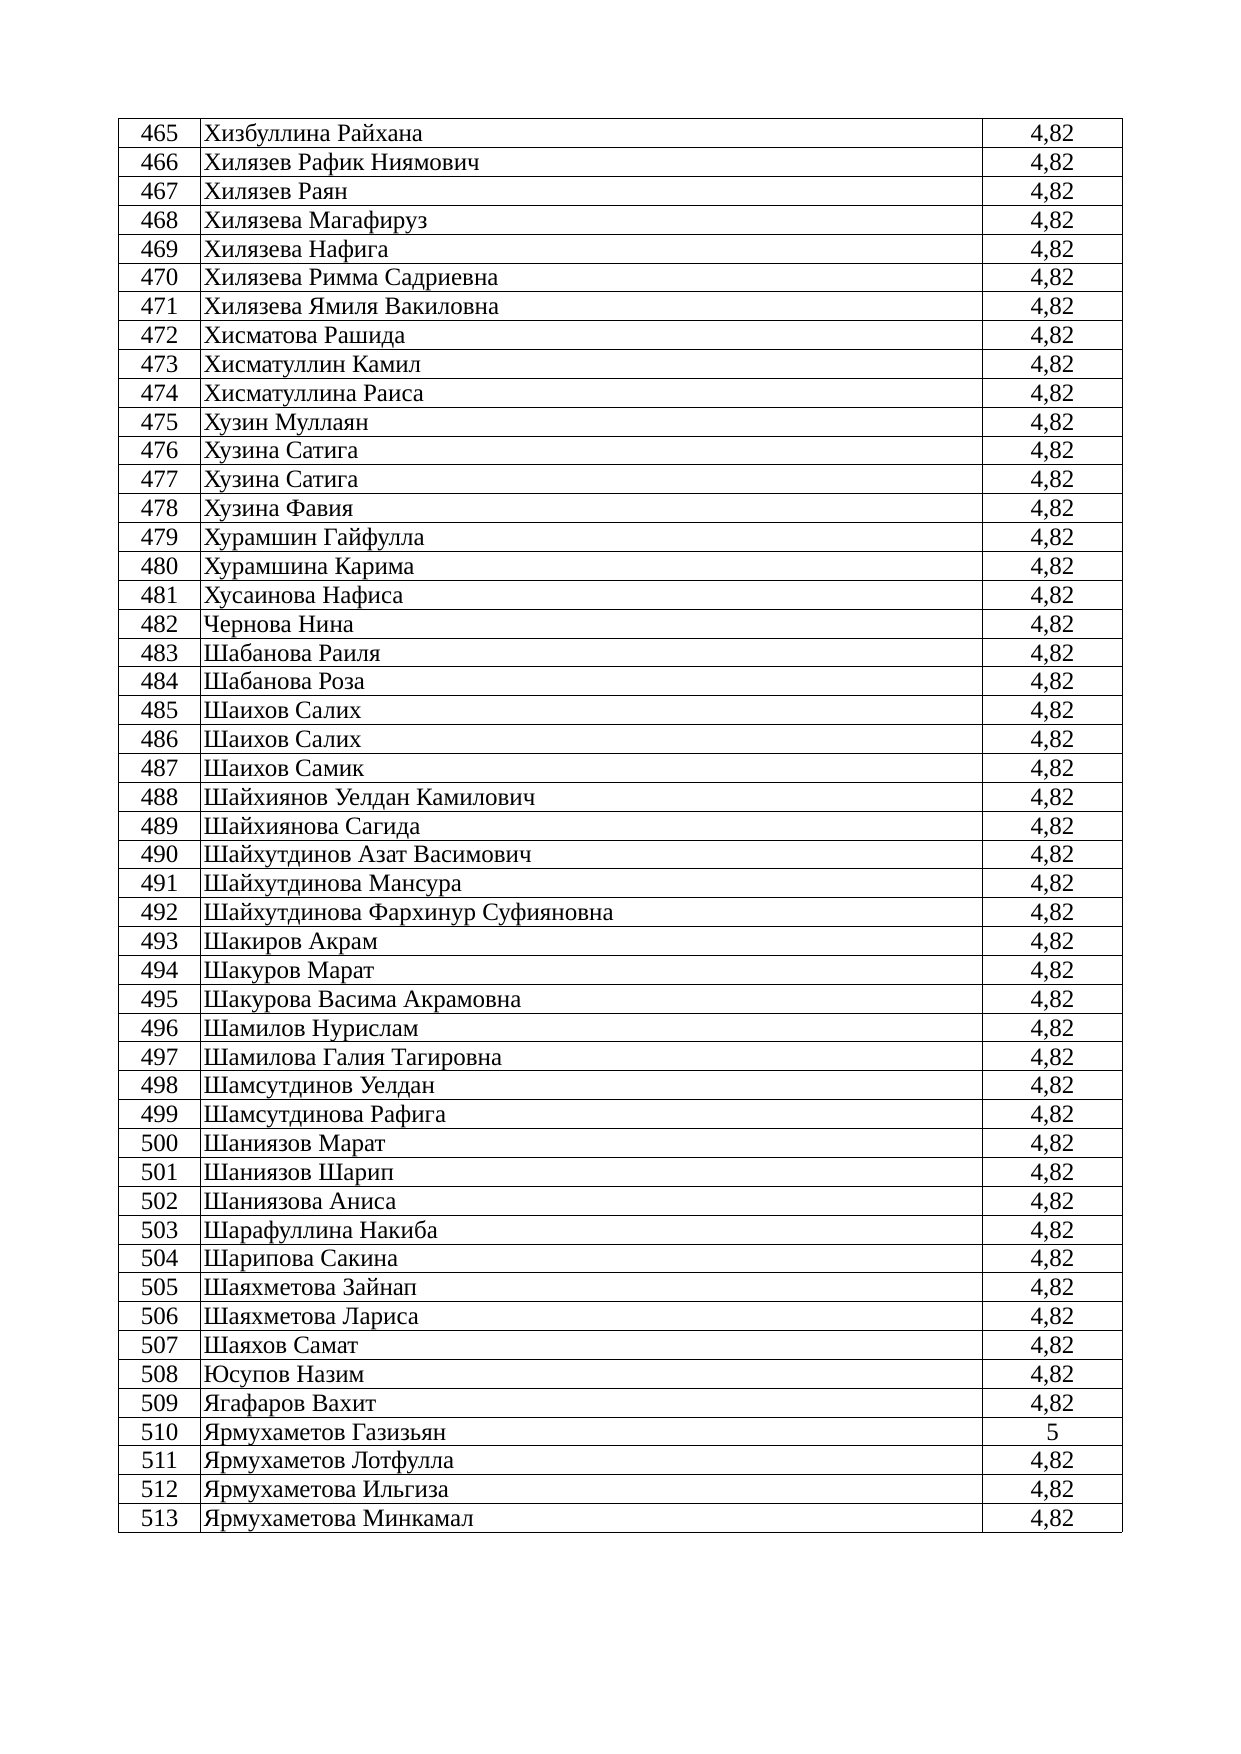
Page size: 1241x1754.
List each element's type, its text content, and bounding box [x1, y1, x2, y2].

table_cell Шамсутдинов Уелдан [201, 1071, 982, 1099]
table_cell 4,82 [983, 927, 1122, 955]
table_cell Шамсутдинова Рафига [201, 1100, 982, 1128]
table_cell 4,82 [983, 1302, 1122, 1330]
table_cell 4,82 [983, 1216, 1122, 1243]
table_cell 481 [119, 581, 200, 609]
table_cell 499 [119, 1100, 200, 1128]
table_cell 475 [119, 408, 200, 436]
table_cell Ярмухаметова Ильгиза [201, 1475, 982, 1503]
table_cell 505 [119, 1273, 200, 1301]
table_cell 509 [119, 1389, 200, 1417]
table_cell 4,82 [983, 148, 1122, 176]
table_cell Шаниязов Шарип [201, 1158, 982, 1186]
table_cell 471 [119, 292, 200, 320]
table_cell Шакурова Васима Акрамовна [201, 985, 982, 1013]
table_cell 468 [119, 206, 200, 233]
table_cell Шайхиянова Сагида [201, 812, 982, 839]
table_cell Шайхутдинова Фархинур Суфияновна [201, 898, 982, 926]
table_cell 4,82 [983, 235, 1122, 262]
table_cell 4,82 [983, 523, 1122, 551]
table_cell 4,82 [983, 1389, 1122, 1417]
table_cell 503 [119, 1216, 200, 1243]
table_cell Хилязев Раян [201, 177, 982, 205]
table_cell 474 [119, 379, 200, 407]
table_cell Хузина Сатига [201, 465, 982, 493]
table_cell 510 [119, 1418, 200, 1445]
table_cell 485 [119, 696, 200, 724]
table_cell 4,82 [983, 292, 1122, 320]
table_cell 4,82 [983, 985, 1122, 1013]
table_cell 4,82 [983, 898, 1122, 926]
table_cell Ягафаров Вахит [201, 1389, 982, 1417]
table_cell 476 [119, 437, 200, 464]
table_cell 5 [983, 1418, 1122, 1445]
table_cell 497 [119, 1042, 200, 1070]
table_cell Шамилов Нурислам [201, 1014, 982, 1041]
table_cell 4,82 [983, 379, 1122, 407]
table_cell 4,82 [983, 350, 1122, 378]
table_cell Шайхиянов Уелдан Камилович [201, 783, 982, 811]
table_cell Ярмухаметов Лотфулла [201, 1446, 982, 1474]
table_cell 4,82 [983, 1042, 1122, 1070]
table_cell 482 [119, 610, 200, 637]
table_cell Шабанова Раиля [201, 639, 982, 666]
table_cell Хилязева Римма Садриевна [201, 264, 982, 291]
table_cell Шамилова Галия Тагировна [201, 1042, 982, 1070]
table_cell 470 [119, 264, 200, 291]
table_cell 4,82 [983, 1360, 1122, 1388]
table_cell 4,82 [983, 119, 1122, 147]
table_cell Шаихов Самик [201, 754, 982, 782]
table_cell Хилязева Нафига [201, 235, 982, 262]
table_cell 4,82 [983, 264, 1122, 291]
table_cell Шабанова Роза [201, 667, 982, 695]
table_cell Шаихов Салих [201, 725, 982, 753]
table_cell Хурамшина Карима [201, 552, 982, 580]
table_cell 4,82 [983, 696, 1122, 724]
table_cell 4,82 [983, 812, 1122, 839]
table_cell 512 [119, 1475, 200, 1503]
table_cell 506 [119, 1302, 200, 1330]
table_cell Шаяхметова Лариса [201, 1302, 982, 1330]
table_cell 469 [119, 235, 200, 262]
table_cell 4,82 [983, 610, 1122, 637]
table_cell 4,82 [983, 841, 1122, 868]
table_cell 4,82 [983, 725, 1122, 753]
table_cell 4,82 [983, 1475, 1122, 1503]
table_cell 473 [119, 350, 200, 378]
table_cell 4,82 [983, 1331, 1122, 1359]
table_cell Шаяхметова Зайнап [201, 1273, 982, 1301]
table_cell Шарипова Сакина [201, 1245, 982, 1272]
table_cell 483 [119, 639, 200, 666]
table_cell 479 [119, 523, 200, 551]
table_cell Хурамшин Гайфулла [201, 523, 982, 551]
table_cell Шайхутдинов Азат Васимович [201, 841, 982, 868]
table_cell 502 [119, 1187, 200, 1214]
table_cell 4,82 [983, 465, 1122, 493]
table_cell 4,82 [983, 1100, 1122, 1128]
table_cell Шаихов Салих [201, 696, 982, 724]
table_cell 487 [119, 754, 200, 782]
table_cell Ярмухаметов Газизьян [201, 1418, 982, 1445]
table_cell Хилязев Рафик Ниямович [201, 148, 982, 176]
table_cell Юсупов Назим [201, 1360, 982, 1388]
table_cell 4,82 [983, 1014, 1122, 1041]
table_cell 4,82 [983, 1187, 1122, 1214]
table_cell 480 [119, 552, 200, 580]
table_cell 508 [119, 1360, 200, 1388]
table_cell 488 [119, 783, 200, 811]
table_cell 472 [119, 321, 200, 349]
table_cell 513 [119, 1504, 200, 1532]
table_cell 4,82 [983, 177, 1122, 205]
table_cell Хизбуллина Райхана [201, 119, 982, 147]
table_cell 501 [119, 1158, 200, 1186]
table_cell 4,82 [983, 1129, 1122, 1157]
table_cell Шаяхов Самат [201, 1331, 982, 1359]
table_cell Шайхутдинова Мансура [201, 869, 982, 897]
table_cell 496 [119, 1014, 200, 1041]
table_cell 4,82 [983, 667, 1122, 695]
table_cell 504 [119, 1245, 200, 1272]
table_cell 4,82 [983, 1504, 1122, 1532]
table_cell 491 [119, 869, 200, 897]
table_cell 490 [119, 841, 200, 868]
table_cell 4,82 [983, 408, 1122, 436]
table_cell 4,82 [983, 754, 1122, 782]
table_cell Шакиров Акрам [201, 927, 982, 955]
table_cell 494 [119, 956, 200, 984]
table_cell 493 [119, 927, 200, 955]
table_cell 4,82 [983, 639, 1122, 666]
table_cell Ярмухаметова Минкамал [201, 1504, 982, 1532]
table_cell Хилязева Магафируз [201, 206, 982, 233]
table_cell 4,82 [983, 552, 1122, 580]
table_cell 4,82 [983, 581, 1122, 609]
table_cell Шарафуллина Накиба [201, 1216, 982, 1243]
table_cell Хузина Сатига [201, 437, 982, 464]
table_cell 489 [119, 812, 200, 839]
table_cell 4,82 [983, 1273, 1122, 1301]
table_cell Шакуров Марат [201, 956, 982, 984]
table_cell Хусаинова Нафиса [201, 581, 982, 609]
table_cell 4,82 [983, 1245, 1122, 1272]
table_cell 4,82 [983, 1446, 1122, 1474]
table_cell 511 [119, 1446, 200, 1474]
table_cell 4,82 [983, 956, 1122, 984]
table_cell 500 [119, 1129, 200, 1157]
table_cell Хисматуллина Раиса [201, 379, 982, 407]
table_cell Хузина Фавия [201, 494, 982, 522]
table_cell 4,82 [983, 321, 1122, 349]
table_cell Шаниязова Аниса [201, 1187, 982, 1214]
table_cell Хисматова Рашида [201, 321, 982, 349]
table_cell 4,82 [983, 1071, 1122, 1099]
table_cell 495 [119, 985, 200, 1013]
table_cell 4,82 [983, 206, 1122, 233]
table_cell 4,82 [983, 783, 1122, 811]
table_cell 484 [119, 667, 200, 695]
table_cell 477 [119, 465, 200, 493]
table_cell 492 [119, 898, 200, 926]
table_cell Хисматуллин Камил [201, 350, 982, 378]
table_cell 4,82 [983, 869, 1122, 897]
table_cell 4,82 [983, 437, 1122, 464]
table_cell 4,82 [983, 1158, 1122, 1186]
table_cell 466 [119, 148, 200, 176]
table_cell Хузин Муллаян [201, 408, 982, 436]
table_cell 467 [119, 177, 200, 205]
table_cell 486 [119, 725, 200, 753]
table_cell 478 [119, 494, 200, 522]
table_cell Чернова Нина [201, 610, 982, 637]
table_cell 4,82 [983, 494, 1122, 522]
table_cell 507 [119, 1331, 200, 1359]
table_cell 465 [119, 119, 200, 147]
table_cell Шаниязов Марат [201, 1129, 982, 1157]
table_cell 498 [119, 1071, 200, 1099]
table_cell Хилязева Ямиля Вакиловна [201, 292, 982, 320]
